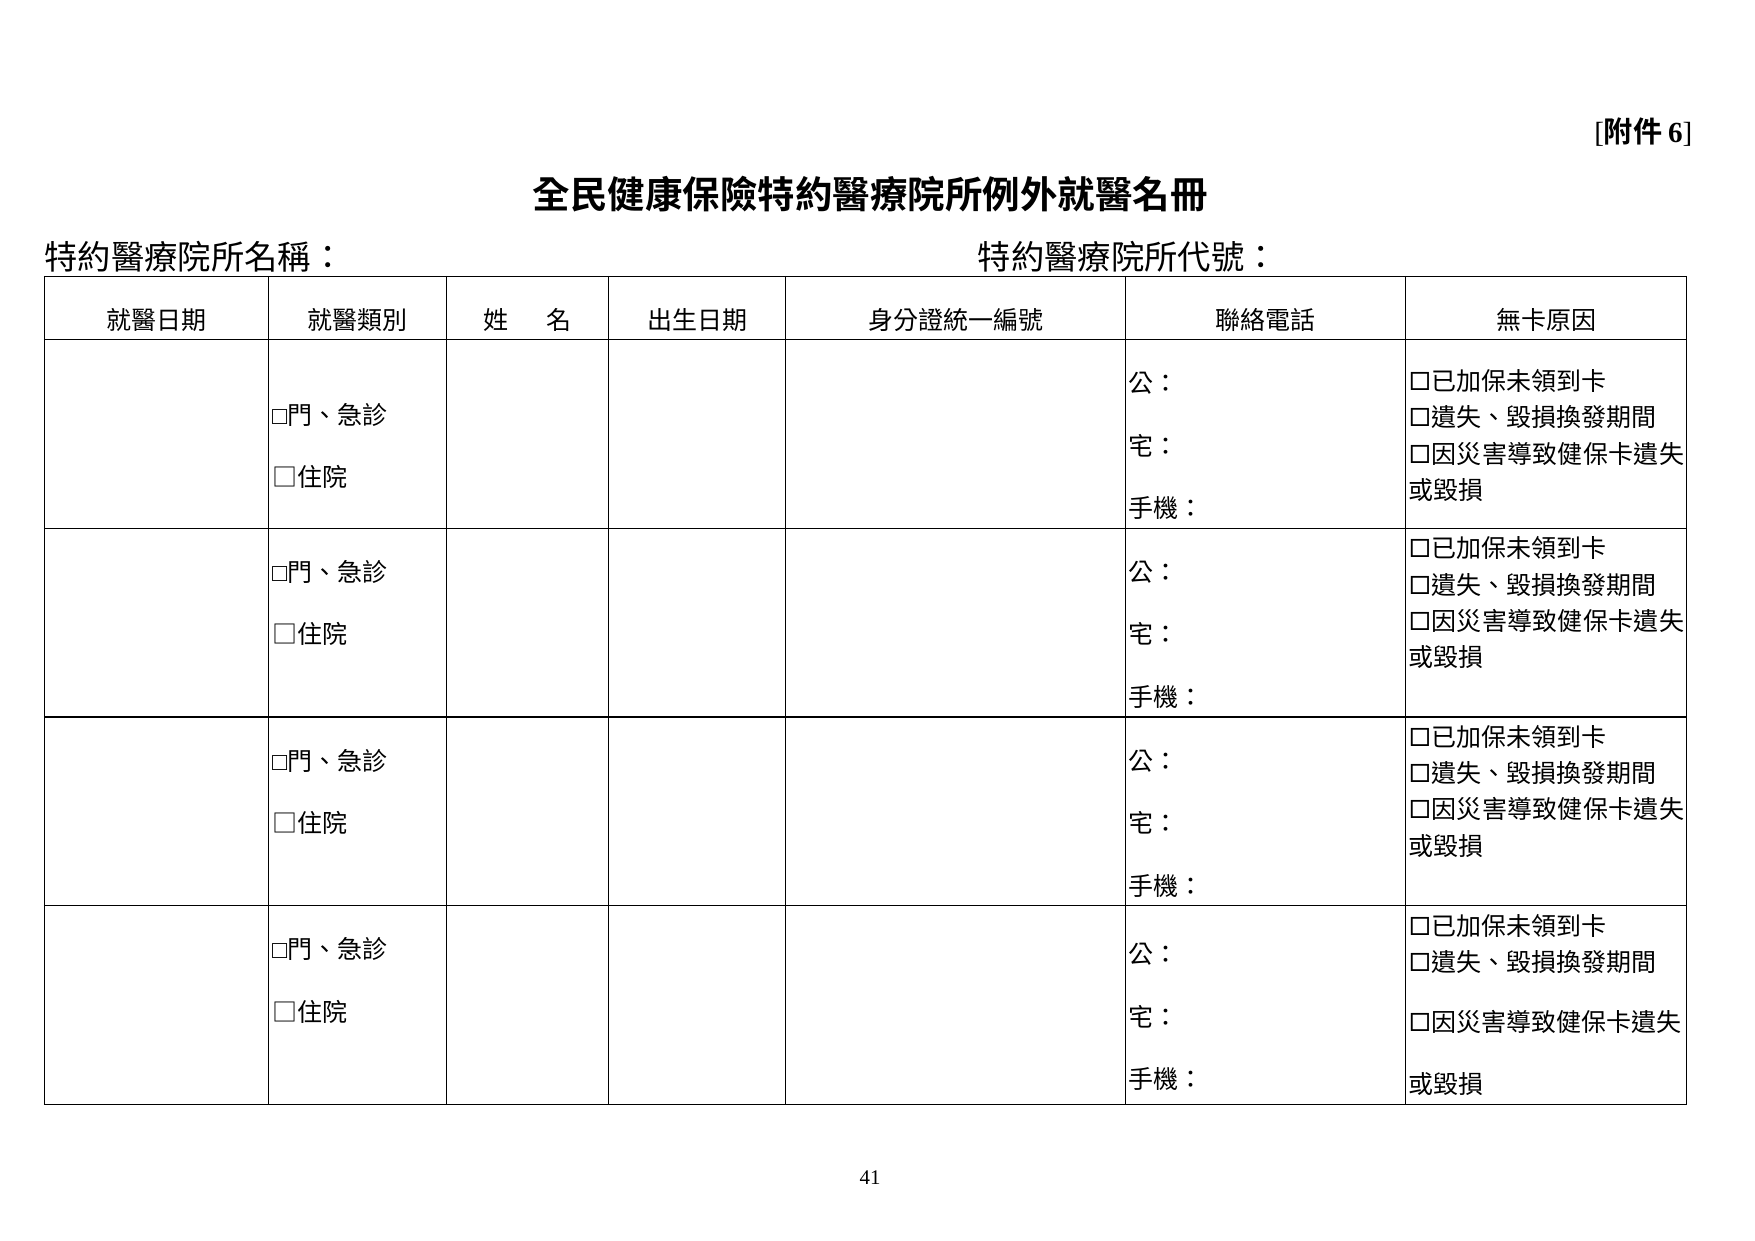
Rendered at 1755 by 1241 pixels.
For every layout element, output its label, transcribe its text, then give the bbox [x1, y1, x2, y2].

table_cell [609, 340, 785, 528]
table_cell [447, 718, 608, 905]
text [附件6] [44, 88, 1692, 151]
table_cell 已加保未領到卡 遺失、毀損換發期間 因災害導致健保卡遺失或毀損 [1406, 529, 1686, 716]
table_cell [609, 529, 785, 716]
table_cell [45, 906, 268, 1103]
table_cell 已加保未領到卡 遺失、毀損換發期間 因災害導致健保卡遺失或毀損 [1406, 718, 1686, 905]
table_cell [786, 906, 1125, 1103]
text 全民健康保險特約醫療院所例外就醫名冊 [44, 151, 1695, 213]
table_header 就醫類別 [269, 277, 446, 339]
table_cell [45, 529, 268, 716]
table_cell [786, 718, 1125, 905]
table_cell 公： 宅： 手機： [1126, 906, 1405, 1103]
table_header 身分證統一編號 [786, 277, 1125, 339]
table_header 無卡原因 [1406, 277, 1686, 339]
table_cell □門、急診 □住院 [269, 340, 446, 528]
table_cell □門、急診 □住院 [269, 718, 446, 905]
table_cell □門、急診 □住院 [269, 529, 446, 716]
table_cell [45, 340, 268, 528]
table_header 就醫日期 [45, 277, 268, 339]
table_cell 公： 宅： 手機： [1126, 718, 1405, 905]
table_cell [45, 718, 268, 905]
table_cell [609, 906, 785, 1103]
table_cell 公： 宅： 手機： [1126, 529, 1405, 716]
table_cell □門、急診 □住院 [269, 906, 446, 1103]
text 特約醫療院所名稱： 特約醫療院所代號： [44, 213, 1730, 276]
table_cell [447, 529, 608, 716]
table_cell [447, 340, 608, 528]
table_header 出生日期 [609, 277, 785, 339]
table_header 姓 名 [447, 277, 608, 339]
table_cell [447, 906, 608, 1103]
table_cell [786, 340, 1125, 528]
table_header 聯絡電話 [1126, 277, 1405, 339]
table_cell 公： 宅： 手機： [1126, 340, 1405, 528]
table_cell [786, 529, 1125, 716]
table_cell 已加保未領到卡 遺失、毀損換發期間 因災害導致健保卡遺失或毀損 [1406, 340, 1686, 528]
table_cell [609, 718, 785, 905]
table_cell 已加保未領到卡 遺失、毀損換發期間 因災害導致健保卡遺失或毀損 [1406, 906, 1686, 1103]
